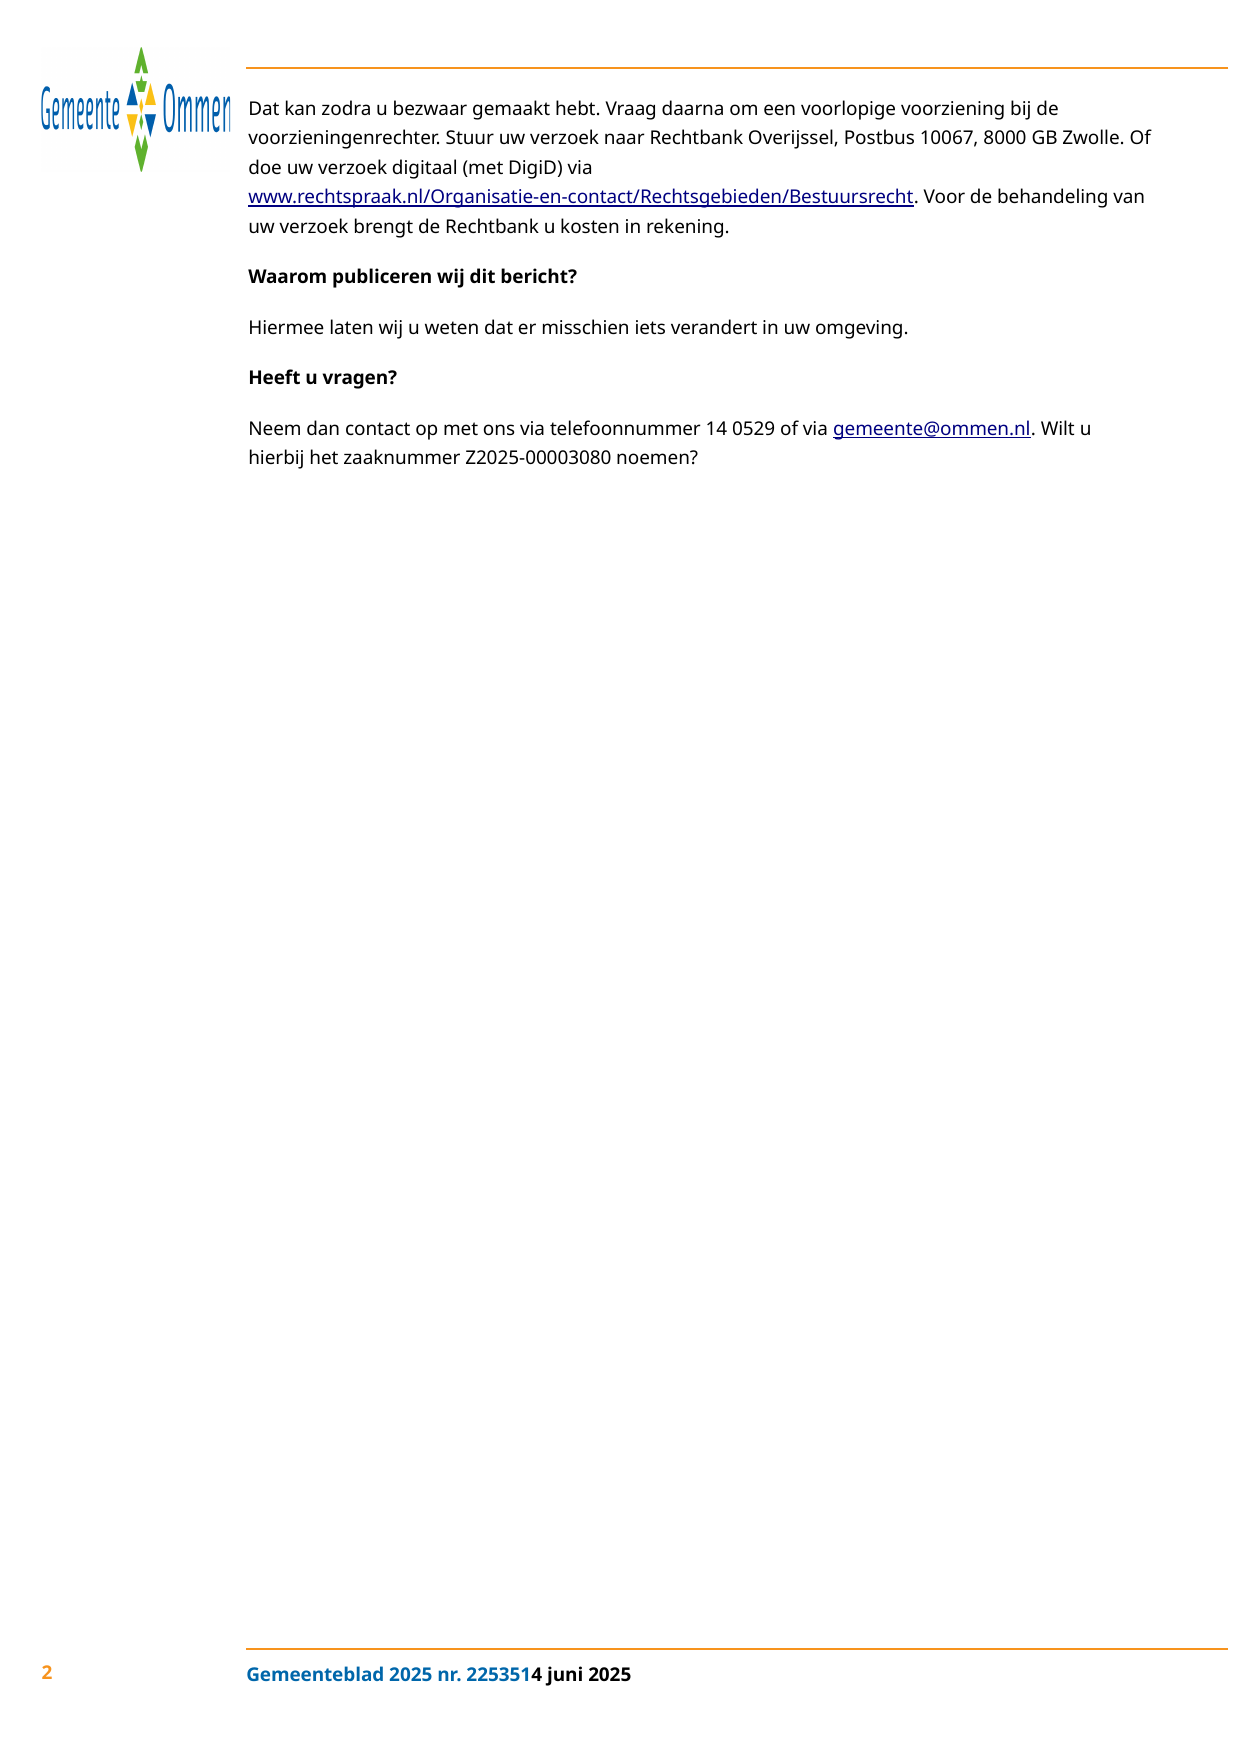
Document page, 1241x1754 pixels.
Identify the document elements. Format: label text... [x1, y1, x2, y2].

text Heeft u vragen? [248, 364, 1152, 390]
text Neem dan contact op met ons via telefoonnummer 14 0529 of via gemeente@ommen.nl. Wilt u hierbij het zaaknummer Z2025-00003080 noemen? [248, 415, 1152, 470]
picture [41, 47, 231, 172]
text Waarom publiceren wij dit bericht? [248, 263, 1152, 289]
text Hiermee laten wij u weten dat er misschien iets verandert in uw omgeving. [248, 314, 1152, 340]
text Dat kan zodra u bezwaar gemaakt hebt. Vraag daarna om een voorlopige voorziening bij de voorzieningenrechter. Stuur uw verzoek naar Rechtbank Overijssel, Postbus 10067, 8000 GB Zwolle. Of doe uw verzoek digitaal (met DigiD) via www.rechtspraak.nl/Organisatie-en-contact/Rechtsgebieden/Bestuursrecht. Voor de behandeling van uw verzoek brengt de Rechtbank u kosten in rekening. [248, 95, 1152, 239]
